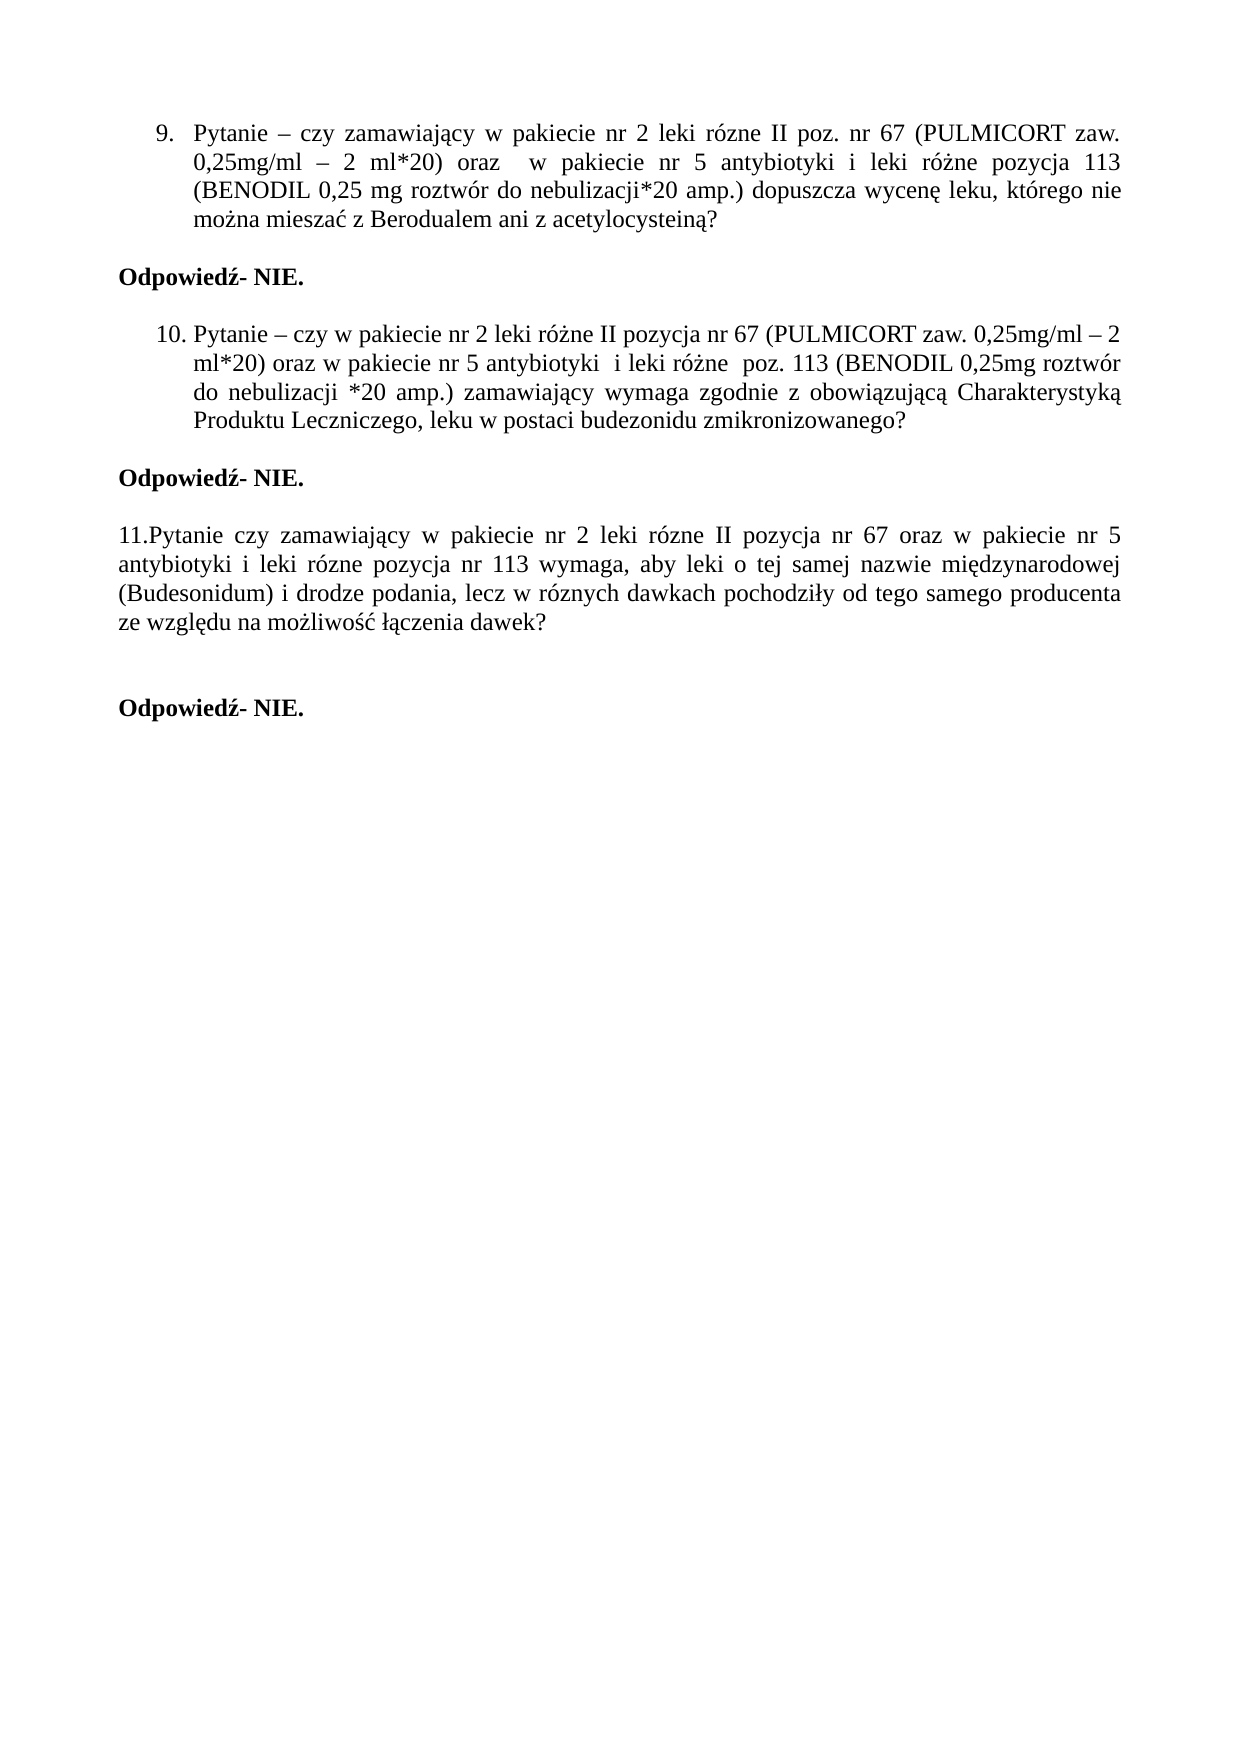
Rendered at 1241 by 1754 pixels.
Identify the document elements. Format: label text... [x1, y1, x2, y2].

text Odpowiedź- NIE. [118, 463, 1122, 492]
text 11.Pytanie czy zamawiający w pakiecie nr 2 leki rózne II pozycja nr 67 oraz w pakiecie nr 5 antybiotyki i leki rózne pozycja nr 113 wymaga, aby leki o tej samej nazwie międzynarodowej (Budesonidum) i drodze podania, lecz w róznych dawkach pochodziły od tego samego producenta ze względu na możliwość łączenia dawek? [118, 521, 1122, 636]
text Odpowiedź- NIE. [118, 693, 1122, 722]
list Pytanie – czy zamawiający w pakiecie nr 2 leki rózne II poz. nr 67 (PULMICORT zaw. 0,25mg/ml – 2 ml*20) oraz w pakiecie nr 5 antybiotyki i leki różne pozycja 113 (BENODIL 0,25 mg roztwór do nebulizacji*20 amp.) dopuszcza wycenę leku, którego nie można mieszać z Berodualem ani z acetylocysteiną? [156, 118, 1122, 233]
text Odpowiedź- NIE. [118, 262, 1122, 291]
list Pytanie – czy w pakiecie nr 2 leki różne II pozycja nr 67 (PULMICORT zaw. 0,25mg/ml – 2 ml*20) oraz w pakiecie nr 5 antybiotyki i leki różne poz. 113 (BENODIL 0,25mg roztwór do nebulizacji *20 amp.) zamawiający wymaga zgodnie z obowiązującą Charakterystyką Produktu Leczniczego, leku w postaci budezonidu zmikronizowanego? [156, 319, 1122, 434]
